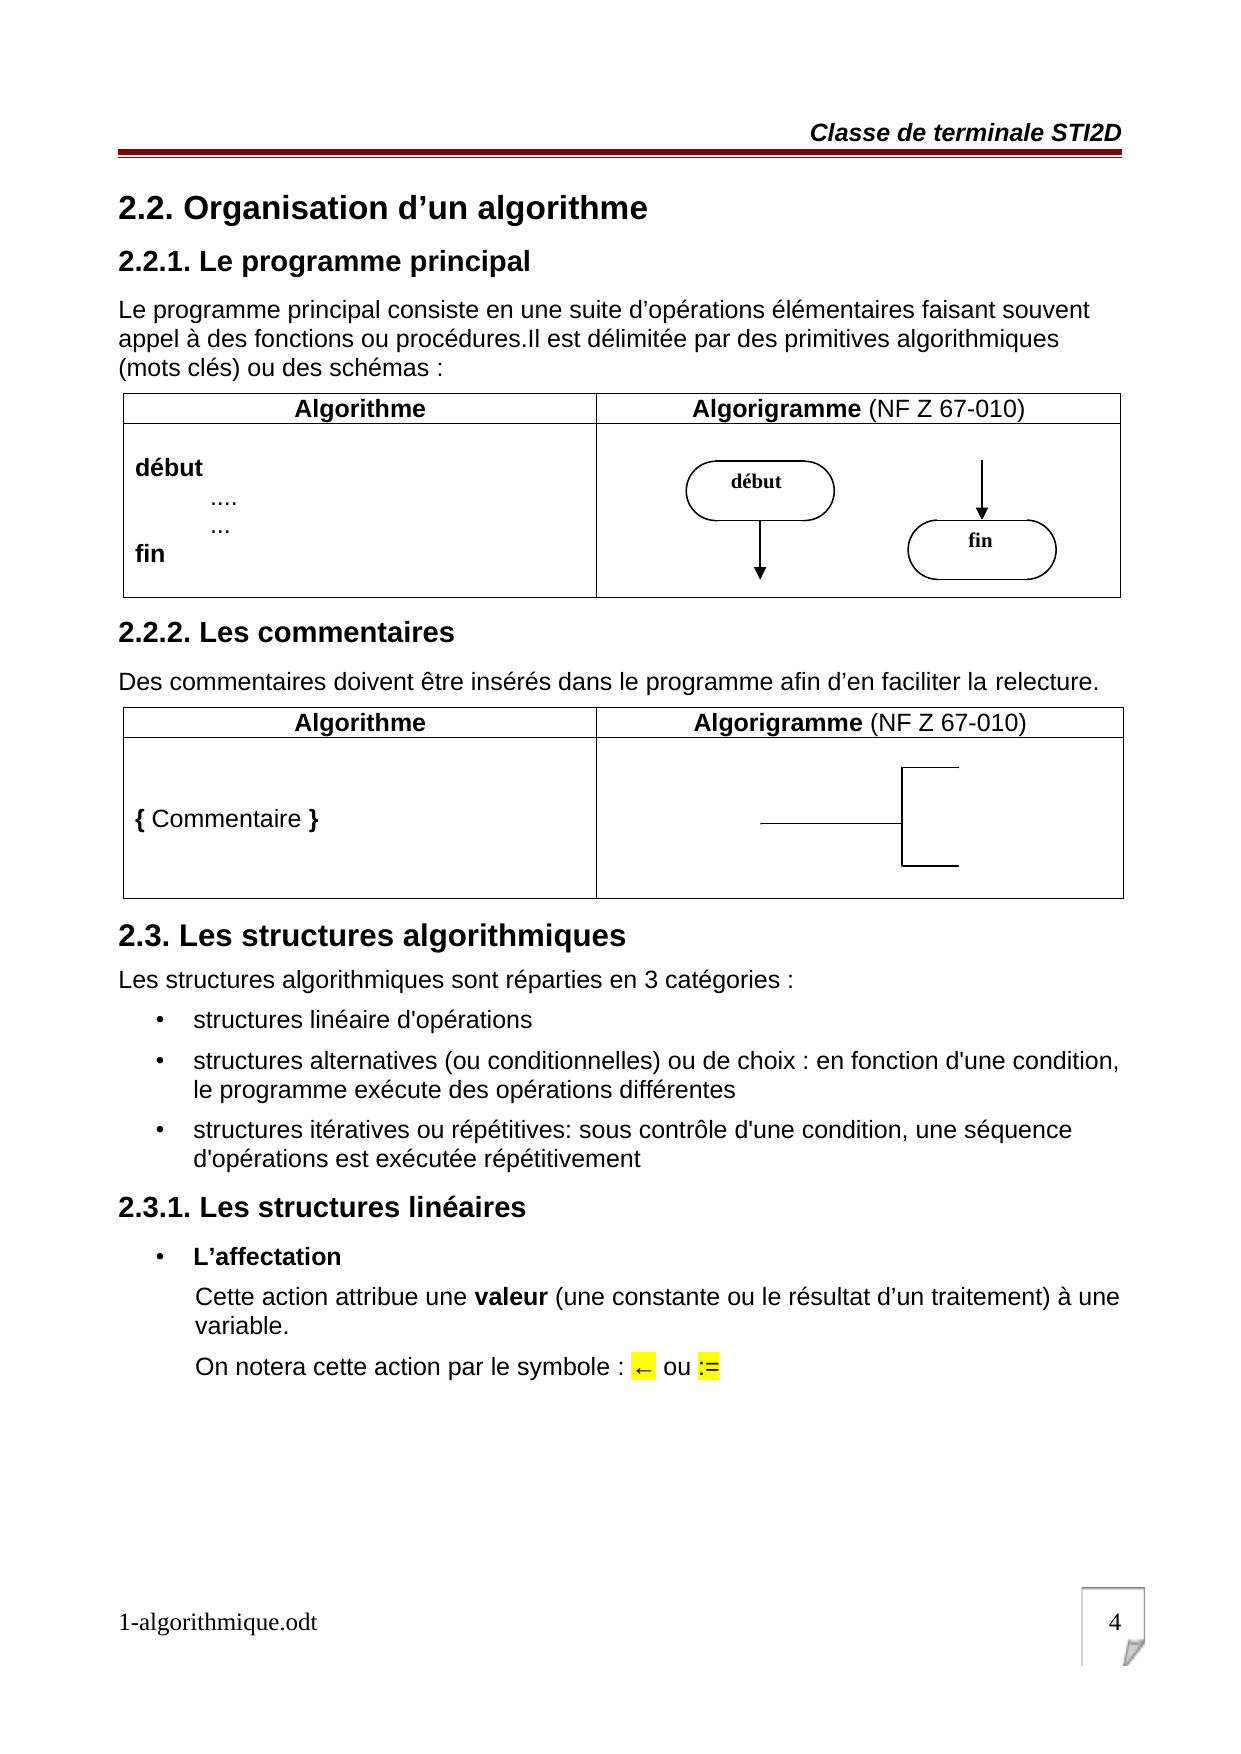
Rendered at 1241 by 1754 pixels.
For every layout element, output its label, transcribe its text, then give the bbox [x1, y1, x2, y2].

text Les structures algorithmiques sont réparties en 3 catégories : [118, 964, 1122, 993]
subtitle 2.2. Organisation d’un algorithme [118, 188, 1122, 226]
subtitle 2.3.1. Les structures linéaires [118, 1190, 1122, 1224]
table_cell { Commentaire } [124, 738, 596, 898]
text Des commentaires doivent être insérés dans le programme afin d’en faciliter la relecture. [118, 667, 1122, 695]
table_cell début .... ... fin [124, 424, 596, 597]
text On notera cette action par le symbole : ← ou := [195, 1352, 1122, 1380]
table_cell [597, 424, 1120, 597]
table_cell [597, 738, 1123, 898]
list L’affectation [156, 1242, 1122, 1271]
text Cette action attribue une valeur (une constante ou le résultat d’un traitement) à une variable. [195, 1282, 1122, 1340]
subtitle 2.2.1. Le programme principal [118, 244, 1122, 277]
table_header Algorithme [124, 394, 596, 423]
list structures linéaire d'opérations [156, 1005, 1122, 1034]
subtitle 2.2.2. Les commentaires [118, 615, 1122, 649]
table_header Algorigramme (NF Z 67-010) [597, 394, 1120, 423]
table_header Algorigramme (NF Z 67-010) [597, 708, 1123, 737]
list structures itératives ou répétitives: sous contrôle d'une condition, une séquence d'opérations est exécutée répétitivement [156, 1115, 1122, 1173]
subtitle 2.3. Les structures algorithmiques [118, 917, 1122, 953]
text Le programme principal consiste en une suite d’opérations élémentaires faisant souvent appel à des fonctions ou procédures.Il est délimitée par des primitives algorithmiques (mots clés) ou des schémas : [118, 295, 1122, 381]
list structures alternatives (ou conditionnelles) ou de choix : en fonction d'une condition, le programme exécute des opérations différentes [156, 1046, 1122, 1103]
table_header Algorithme [124, 708, 596, 737]
